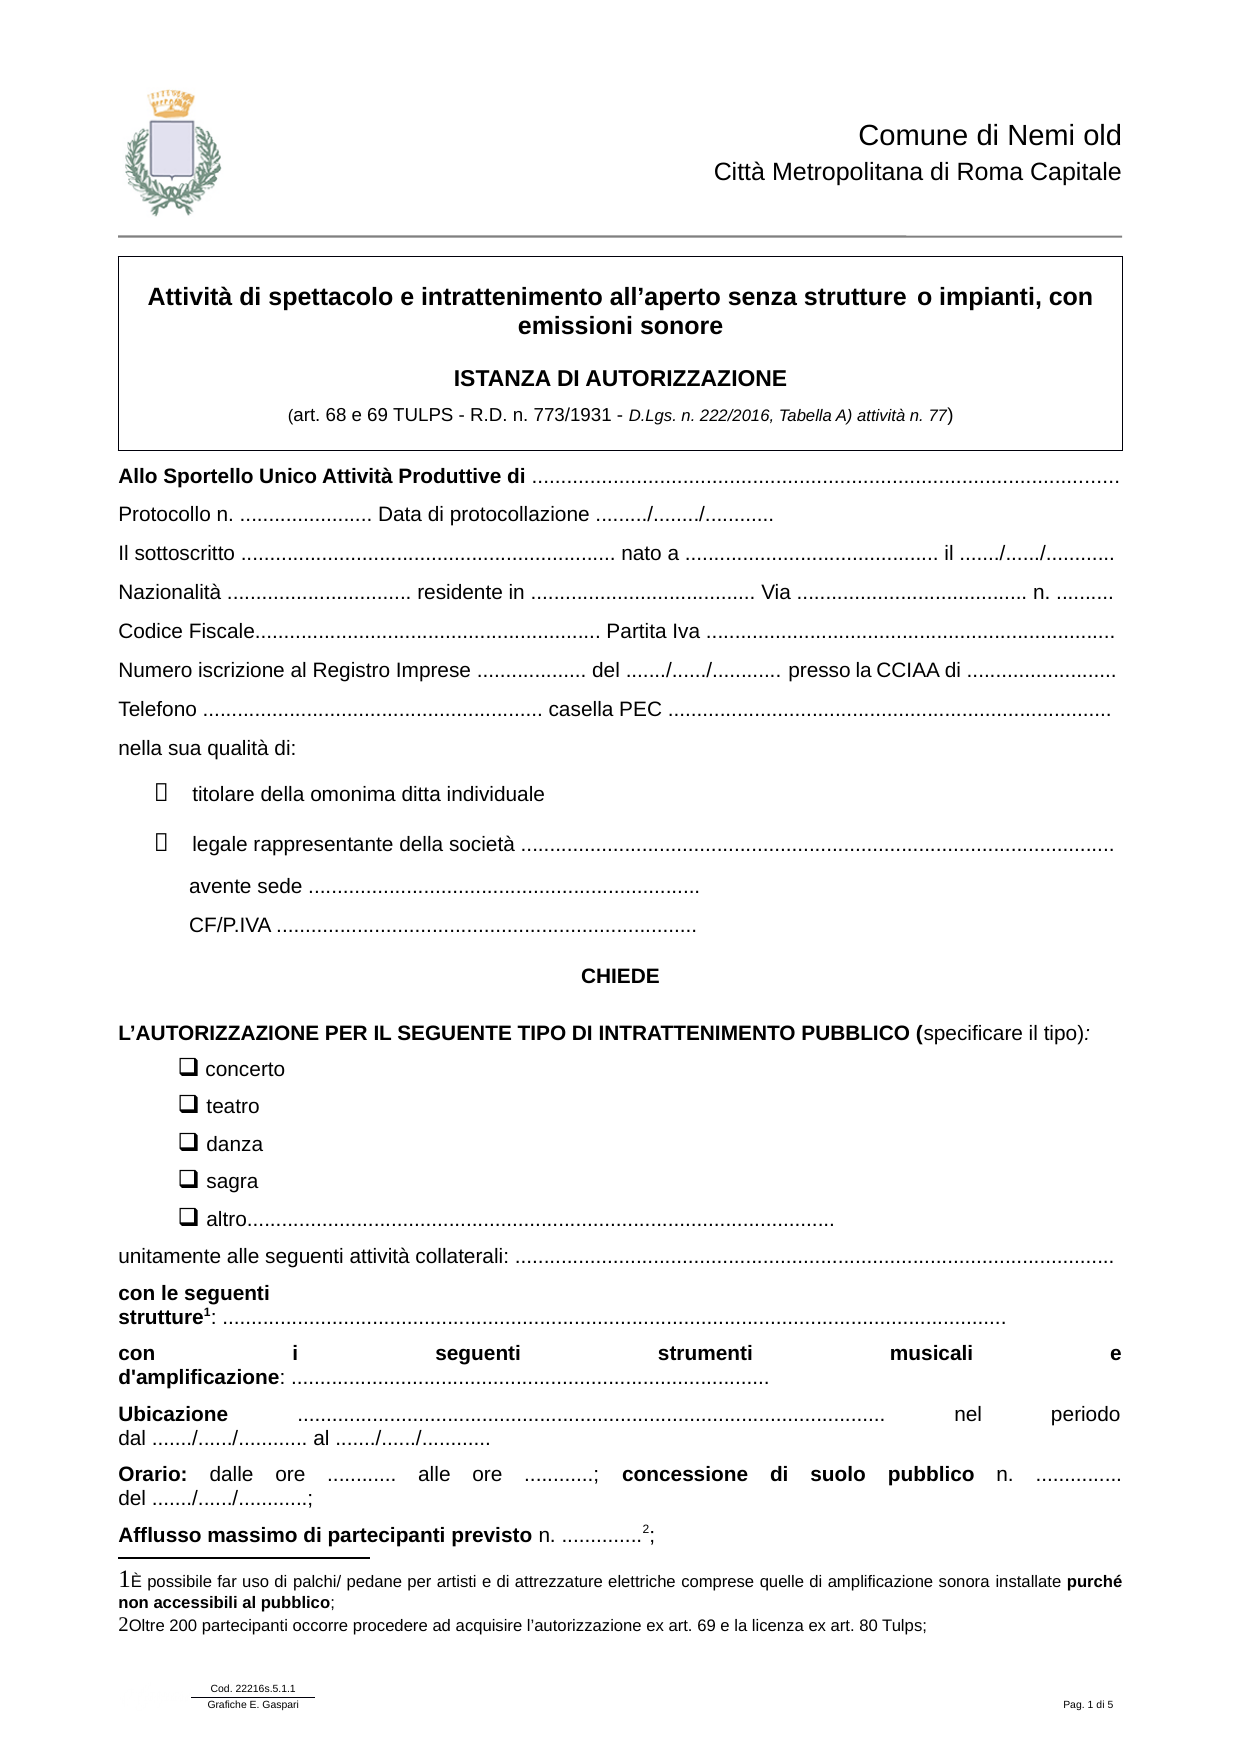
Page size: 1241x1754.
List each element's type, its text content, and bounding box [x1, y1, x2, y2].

text Comune di Nemi old [224, 118, 1122, 152]
text Orario: dalle ore ............ alle ore ............; concessione di suolo pubblico n. ............... del ......./....../............; [118, 1462, 1122, 1510]
text CHIEDE [118, 964, 1122, 988]
text avente sede .................................................................... [189, 874, 1122, 898]
text Allo Sportello Unico Attività Produttive di [118, 463, 1122, 487]
text  legale rappresentante della società ....................................................................................................... [153, 824, 1122, 858]
text Protocollo n. ....................... Data di protocollazione ........./......../............ [118, 502, 1122, 526]
text Oltre 200 partecipanti occorre procedere ad acquisire l’autorizzazione ex art. 69 e la licenza ex art. 80 Tulps; [118, 1612, 1122, 1636]
text unitamente alle seguenti attività collaterali: ........................................................................................................ [118, 1244, 1122, 1268]
text È possibile far uso di palchi/ pedane per artisti e di attrezzature elettriche comprese quelle di amplificazione sonora installate purché non accessibili al pubblico; [118, 1564, 1122, 1612]
text  titolare della omonima ditta individuale [153, 774, 1122, 808]
text Ubicazione ...................................................................................................... nel periodo dal ......./....../............ al ......./....../............ [118, 1402, 1122, 1449]
text Telefono ........................................................... casella PEC ............................................................................. [118, 697, 1122, 721]
text Numero iscrizione al Registro Imprese ................... del ......./....../............ presso la CCIAA di .......................... [118, 658, 1122, 682]
text  danza [177, 1132, 1122, 1157]
text  sagra [177, 1169, 1122, 1194]
table_header Attività di spettacolo e intrattenimento all’aperto senza strutture o impianti, con emissioni sonore ISTANZA DI AUTORIZZAZIONE (art. 68 e 69 TULPS - R.D. n. 773/1931 - D.Lgs. n. 222/2016, Tabella A) attività n. 77) [119, 257, 1122, 450]
text  altro...................................................................................................... [177, 1207, 1122, 1232]
text con i seguenti strumenti musicali e d'amplificazione: ................................................................................... [118, 1341, 1122, 1389]
text Codice Fiscale............................................................ Partita Iva ....................................................................... [118, 619, 1122, 643]
text Città Metropolitana di Roma Capitale [224, 157, 1122, 185]
text  teatro [177, 1094, 1122, 1119]
text nella sua qualità di: [118, 735, 1122, 759]
text L’AUTORIZZAZIONE PER IL SEGUENTE TIPO DI INTRATTENIMENTO PUBBLICO (specificare il tipo): [118, 1020, 1122, 1044]
text con le seguenti strutture: ........................................................................................................................................ [118, 1281, 1122, 1329]
text CF/P.IVA ......................................................................... [189, 913, 1122, 937]
text Il sottoscritto ................................................................. nato a ............................................ il ......./....../............ [118, 541, 1122, 565]
text  concerto [177, 1057, 1122, 1082]
text Afflusso massimo di partecipanti previsto n. ..............; [118, 1522, 1122, 1546]
text Nazionalità ................................ residente in ....................................... Via ........................................ n. .......... [118, 580, 1122, 604]
picture [122, 87, 224, 219]
